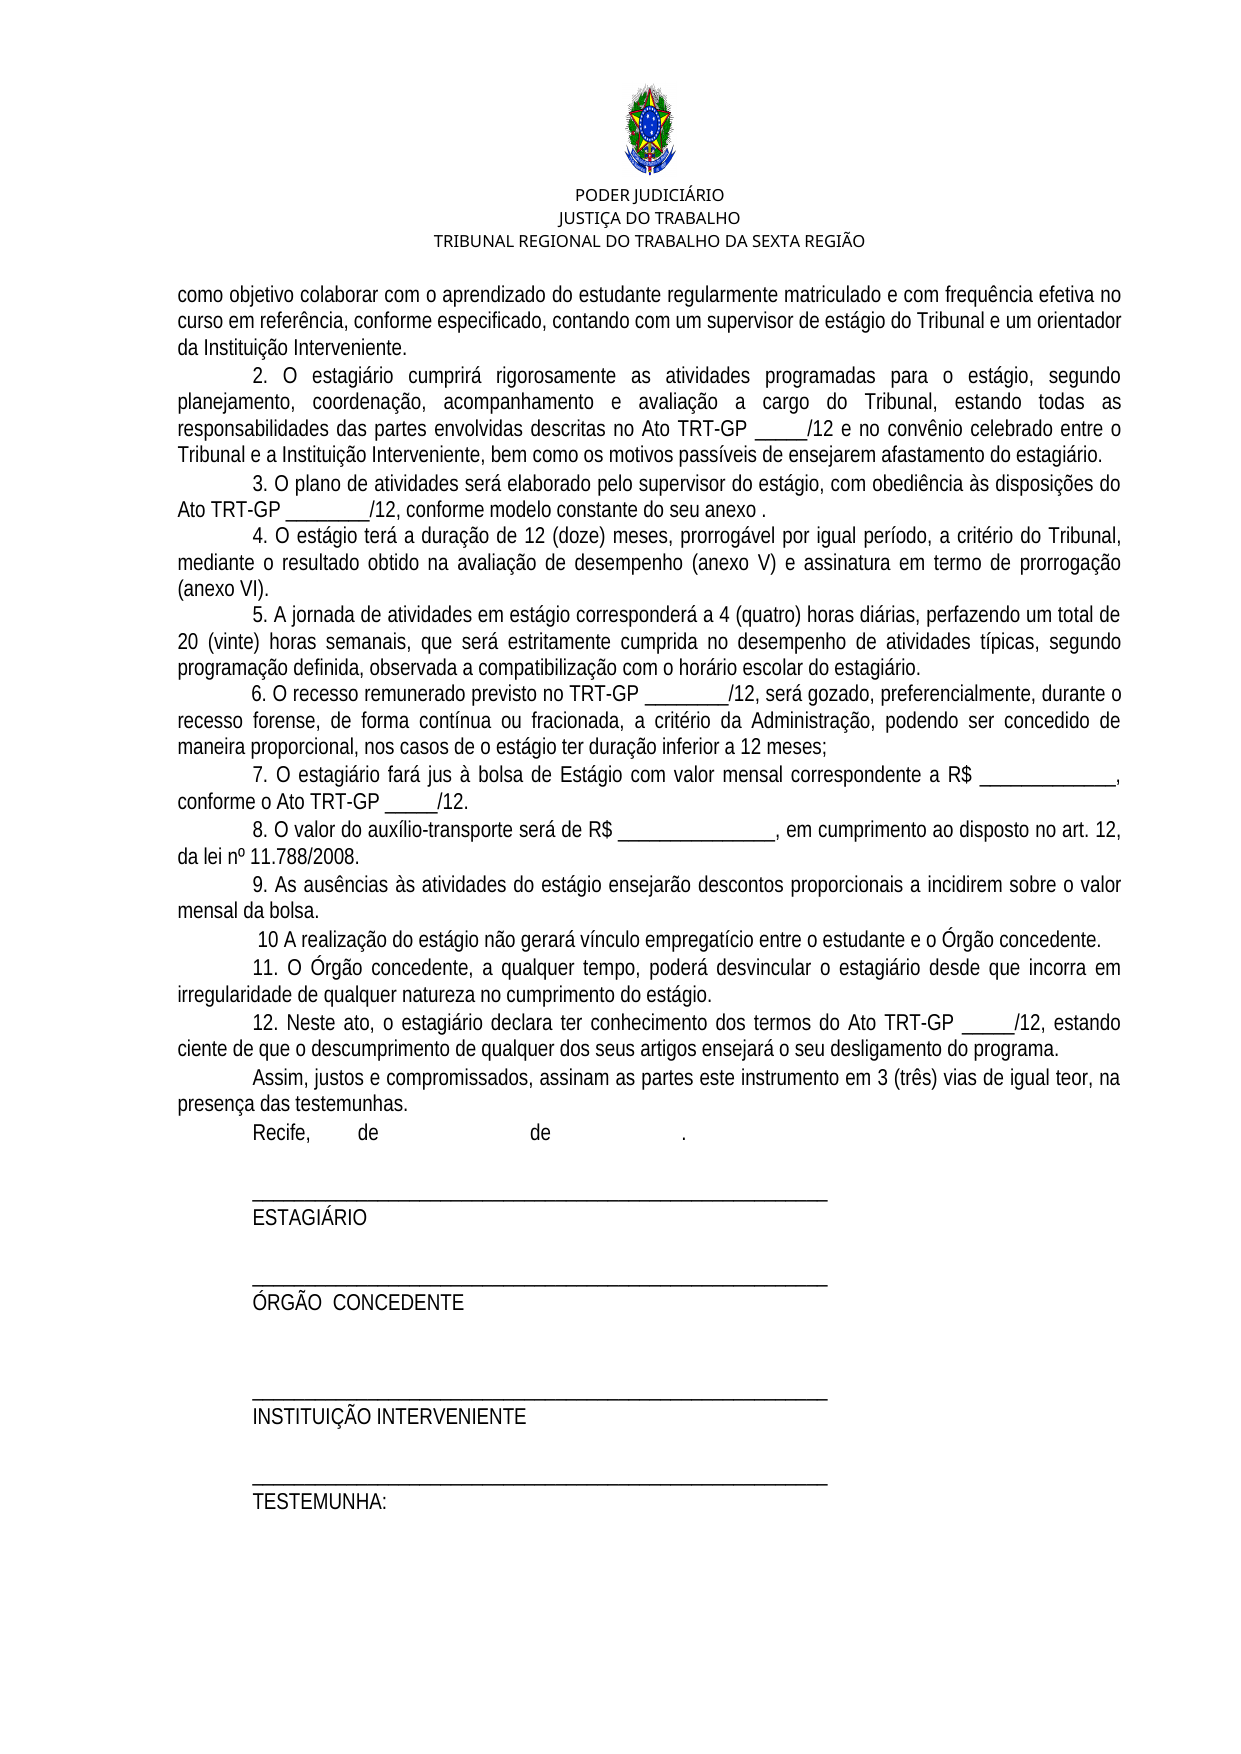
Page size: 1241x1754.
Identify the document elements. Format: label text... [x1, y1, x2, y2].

text 12. Neste ato, o estagiário declara ter conhecimento dos termos do Ato TRT-GP _____/12, estando ciente de que o descumprimento de qualquer dos seus artigos ensejará o seu desligamento do programa. [177, 1009, 1122, 1062]
text 6. O recesso remunerado previsto no TRT-GP ________/12, será gozado, preferencialmente, durante o recesso forense, de forma contínua ou fracionada, a critério da Administração, podendo ser concedido de maneira proporcional, nos casos de o estágio ter duração inferior a 12 meses; [177, 680, 1122, 759]
text INSTITUIÇÃO INTERVENIENTE [177, 1403, 1122, 1429]
text _______________________________________________________ [177, 1374, 1122, 1401]
text TESTEMUNHA: [177, 1488, 1122, 1515]
text como objetivo colaborar com o aprendizado do estudante regularmente matriculado e com frequência efetiva no curso em referência, conforme especificado, contando com um supervisor de estágio do Tribunal e um orientador da Instituição Interveniente. [177, 281, 1122, 360]
text _______________________________________________________ [177, 1460, 1122, 1486]
text ÓRGÃO CONCEDENTE [177, 1289, 1122, 1316]
text _______________________________________________________ [177, 1261, 1122, 1287]
text 8. O valor do auxílio-transporte será de R$ _______________, em cumprimento ao disposto no art. 12, da lei nº 11.788/2008. [177, 816, 1122, 869]
picture [622, 81, 677, 177]
text 11. O Órgão concedente, a qualquer tempo, poderá desvincular o estagiário desde que incorra em irregularidade de qualquer natureza no cumprimento do estágio. [177, 954, 1122, 1007]
text 4. O estágio terá a duração de 12 (doze) meses, prorrogável por igual período, a critério do Tribunal, mediante o resultado obtido na avaliação de desempenho (anexo V) e assinatura em termo de prorrogação (anexo VI). [177, 522, 1122, 601]
text 3. O plano de atividades será elaborado pelo supervisor do estágio, com obediência às disposições do Ato TRT-GP ________/12, conforme modelo constante do seu anexo . [177, 469, 1122, 522]
text 10 A realização do estágio não gerará vínculo empregatício entre o estudante e o Órgão concedente. [177, 926, 1122, 952]
text 2. O estagiário cumprirá rigorosamente as atividades programadas para o estágio, segundo planejamento, coordenação, acompanhamento e avaliação a cargo do Tribunal, estando todas as responsabilidades das partes envolvidas descritas no Ato TRT-GP _____/12 e no convênio celebrado entre o Tribunal e a Instituição Interveniente, bem como os motivos passíveis de ensejarem afastamento do estagiário. [177, 362, 1122, 467]
text _______________________________________________________ [177, 1176, 1122, 1202]
text 5. A jornada de atividades em estágio corresponderá a 4 (quatro) horas diárias, perfazendo um total de 20 (vinte) horas semanais, que será estritamente cumprida no desempenho de atividades típicas, segundo programação definida, observada a compatibilização com o horário escolar do estagiário. [177, 601, 1122, 680]
text 7. O estagiário fará jus à bolsa de Estágio com valor mensal correspondente a R$ _____________, conforme o Ato TRT-GP _____/12. [177, 761, 1122, 814]
text ESTAGIÁRIO [177, 1204, 1122, 1230]
text Recife, de de . [177, 1119, 1122, 1145]
text Assim, justos e compromissados, assinam as partes este instrumento em 3 (três) vias de igual teor, na presença das testemunhas. [177, 1064, 1122, 1117]
text 9. As ausências às atividades do estágio ensejarão descontos proporcionais a incidirem sobre o valor mensal da bolsa. [177, 871, 1122, 924]
